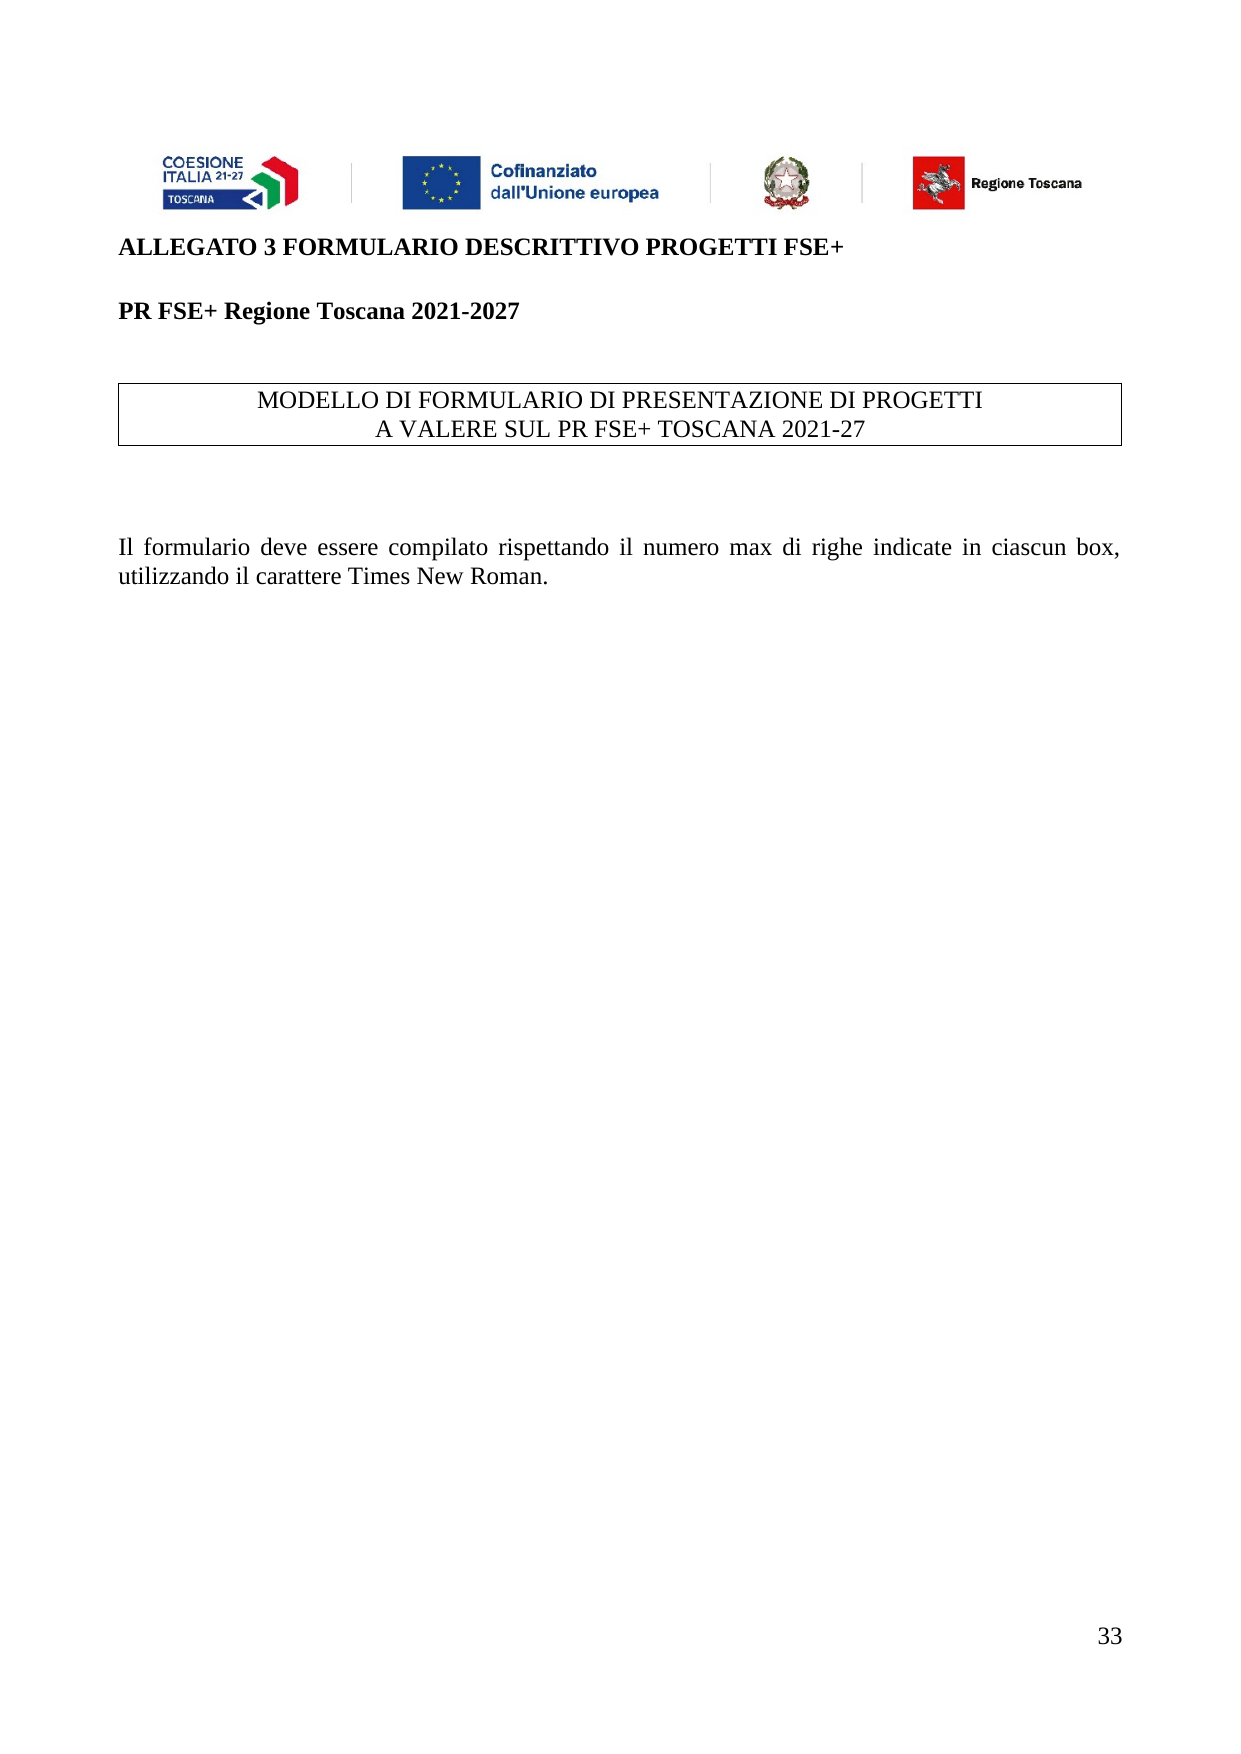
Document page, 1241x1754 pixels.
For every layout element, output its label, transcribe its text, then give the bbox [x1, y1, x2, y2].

text MODELLO DI FORMULARIO DI PRESENTAZIONE DI PROGETTI [119, 384, 1121, 411]
text A VALERE SUL PR FSE+ TOSCANA 2021-27 [119, 411, 1121, 445]
subtitle ALLEGATO 3 FORMULARIO DESCRITTIVO PROGETTI FSE+ [118, 233, 1122, 261]
text Il formulario deve essere compilato rispettando il numero max di righe indicate in ciascun box, utilizzando il carattere Times New Roman. [118, 532, 1122, 590]
text PR FSE+ Regione Toscana 2021-2027 [118, 296, 1122, 325]
picture [118, 132, 1123, 233]
